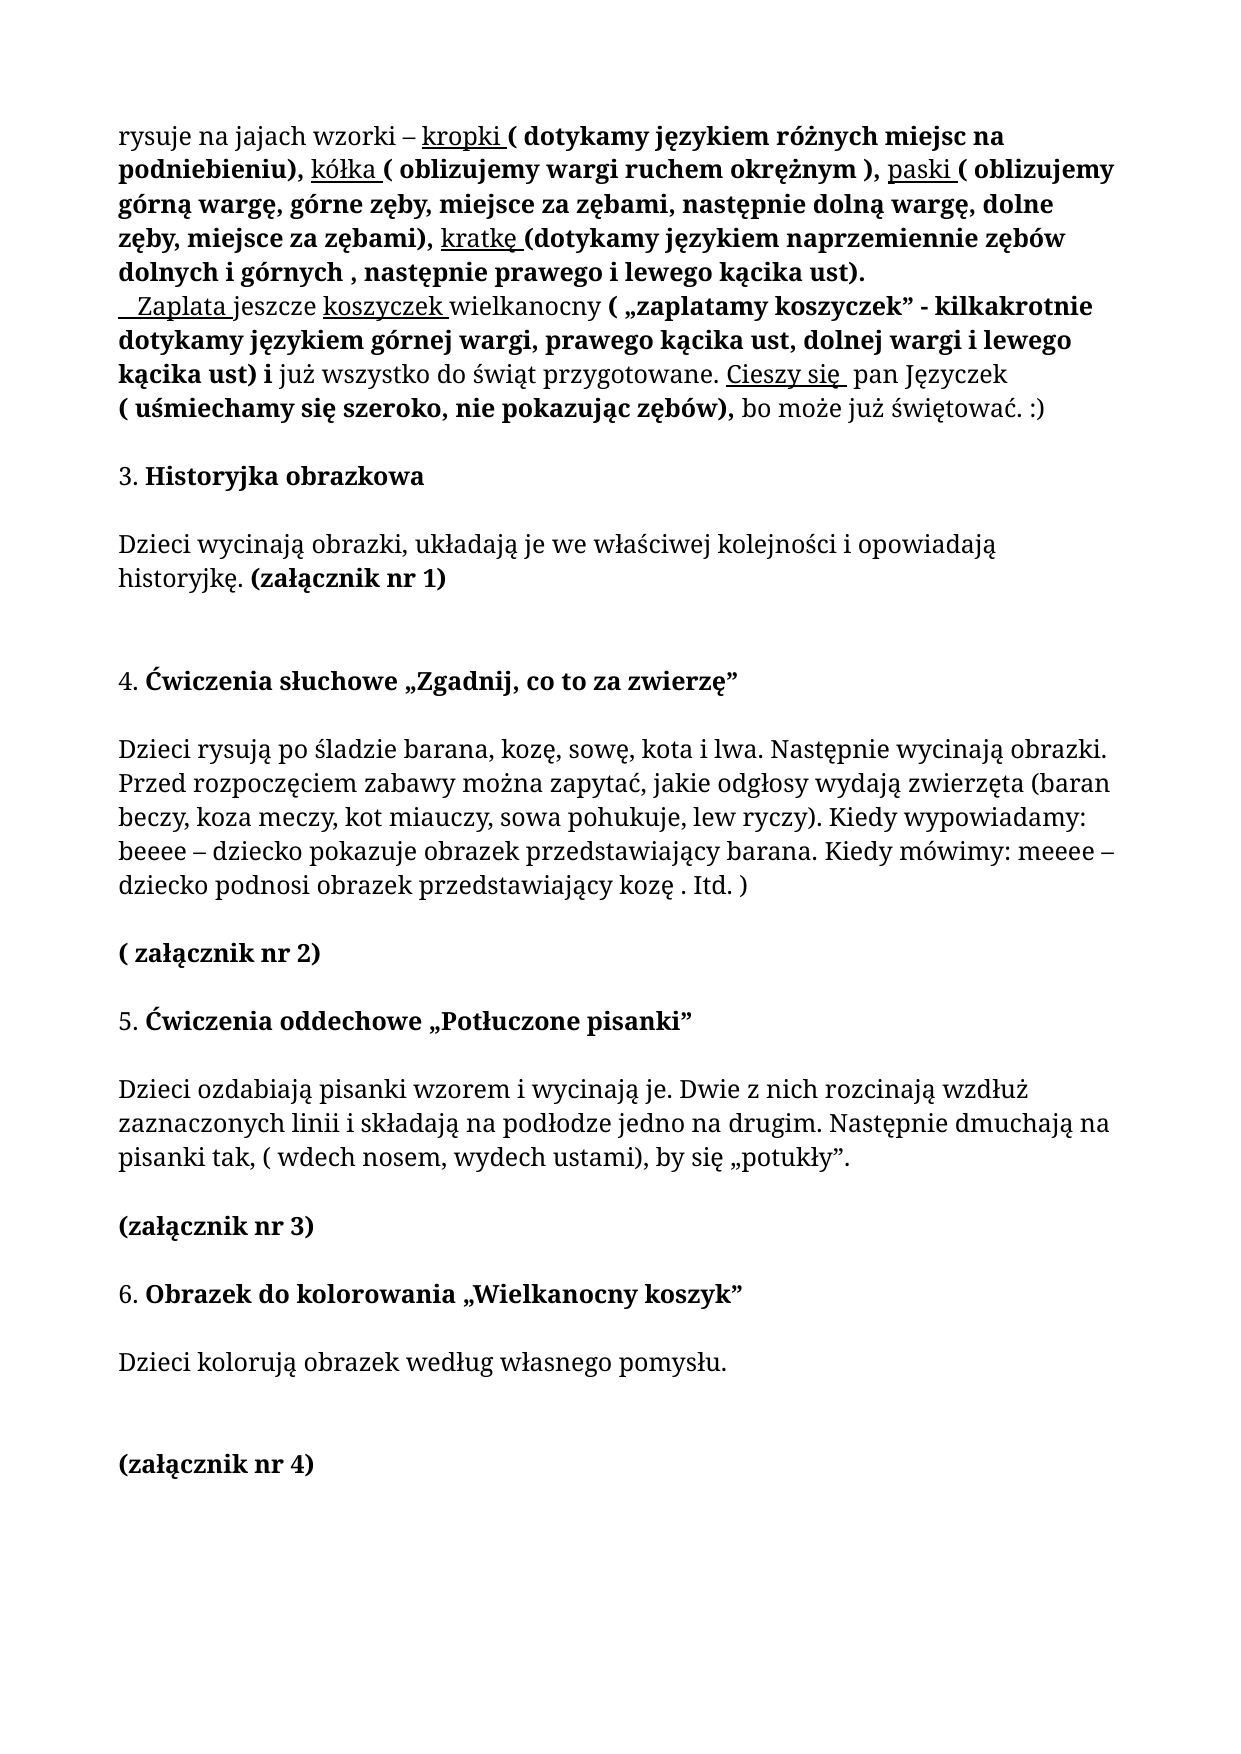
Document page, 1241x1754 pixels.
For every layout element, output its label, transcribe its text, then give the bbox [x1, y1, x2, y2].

text Zaplata jeszcze koszyczek wielkanocny ( „zaplatamy koszyczek” - kilkakrotnie dotykamy językiem górnej wargi, prawego kącika ust, dolnej wargi i lewego kącika ust) i już wszystko do świąt przygotowane. Cieszy się pan Języczek ( uśmiechamy się szeroko, nie pokazując zębów), bo może już świętować. :) [118, 288, 1122, 425]
text Dzieci rysują po śladzie barana, kozę, sowę, kota i lwa. Następnie wycinają obrazki. Przed rozpoczęciem zabawy można zapytać, jakie odgłosy wydają zwierzęta (baran beczy, koza meczy, kot miauczy, sowa pohukuje, lew ryczy). Kiedy wypowiadamy: beeee – dziecko pokazuje obrazek przedstawiający barana. Kiedy mówimy: meeee – dziecko podnosi obrazek przedstawiający kozę . Itd. ) [118, 731, 1122, 902]
text (załącznik nr 3) [118, 1208, 1122, 1242]
text 4. Ćwiczenia słuchowe „Zgadnij, co to za zwierzę” [118, 663, 1122, 697]
text rysuje na jajach wzorki – kropki ( dotykamy językiem różnych miejsc na podniebieniu), kółka ( oblizujemy wargi ruchem okrężnym ), paski ( oblizujemy górną wargę, górne zęby, miejsce za zębami, następnie dolną wargę, dolne zęby, miejsce za zębami), kratkę (dotykamy językiem naprzemiennie zębów dolnych i górnych , następnie prawego i lewego kącika ust). [118, 118, 1122, 288]
text Dzieci kolorują obrazek według własnego pomysłu. [118, 1344, 1122, 1378]
text Dzieci ozdabiają pisanki wzorem i wycinają je. Dwie z nich rozcinają wzdłuż zaznaczonych linii i składają na podłodze jedno na drugim. Następnie dmuchają na pisanki tak, ( wdech nosem, wydech ustami), by się „potukły”. [118, 1072, 1122, 1174]
text Dzieci wycinają obrazki, układają je we właściwej kolejności i opowiadają historyjkę. (załącznik nr 1) [118, 527, 1122, 595]
text 3. Historyjka obrazkowa [118, 459, 1122, 493]
text ( załącznik nr 2) [118, 936, 1122, 970]
text 5. Ćwiczenia oddechowe „Potłuczone pisanki” [118, 1004, 1122, 1038]
text (załącznik nr 4) [118, 1447, 1122, 1481]
text 6. Obrazek do kolorowania „Wielkanocny koszyk” [118, 1276, 1122, 1310]
